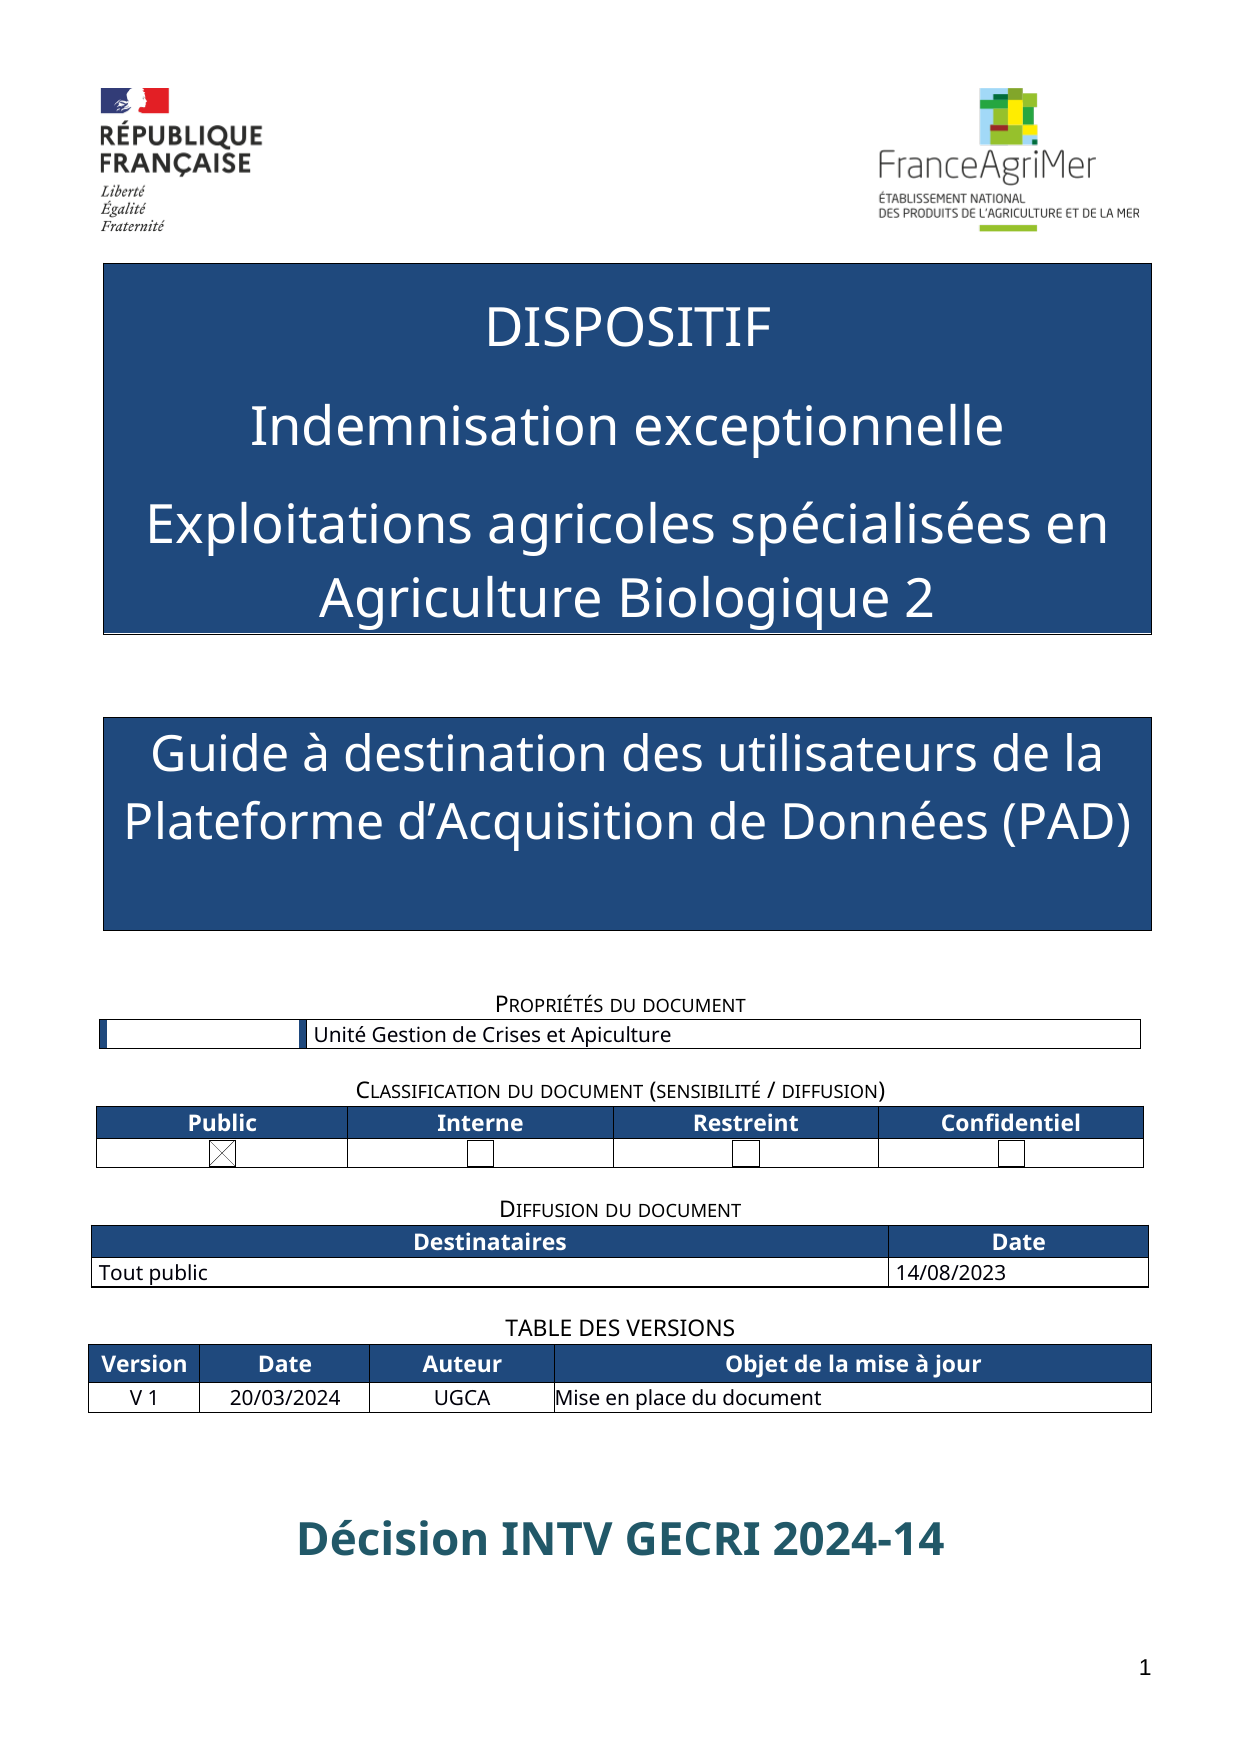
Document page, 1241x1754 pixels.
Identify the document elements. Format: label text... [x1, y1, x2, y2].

picture [100, 88, 1140, 232]
table_header Objet de la mise à jour [555, 1345, 1151, 1382]
text Classification du document (sensibilité / diffusion) [89, 1074, 1152, 1106]
table_cell [97, 1139, 104, 1167]
table_header Interne [348, 1107, 613, 1138]
table_header Version [89, 1345, 199, 1382]
table_header Destinataires [92, 1226, 888, 1257]
table_cell [340, 1139, 347, 1167]
table_cell [871, 1139, 878, 1167]
table_header Confidentiel [879, 1107, 1143, 1138]
text TABLE DES VERSIONS [89, 1312, 1152, 1344]
table_cell [606, 1139, 613, 1167]
table_header Date [889, 1226, 1148, 1257]
table_cell [348, 1139, 355, 1167]
table_header Date [200, 1345, 369, 1382]
table_cell [614, 1139, 620, 1167]
table_header Restreint [614, 1107, 878, 1138]
text Diffusion du document [89, 1193, 1152, 1224]
table_cell [879, 1139, 885, 1167]
table_header DISPOSITIF Indemnisation exceptionnelle Exploitations agricoles spécialisées en Agriculture Biologique 2 [104, 264, 1151, 633]
table_cell [1136, 1139, 1143, 1167]
table_header Guide à destination des utilisateurs de la Plateforme d’Acquisition de Données (PAD) [104, 718, 1151, 930]
table_header Public [97, 1107, 347, 1138]
text Propriétés du document [89, 987, 1152, 1019]
text Décision INTV GECRI 2024-14 [89, 1506, 1152, 1569]
table_header Auteur [370, 1345, 554, 1382]
